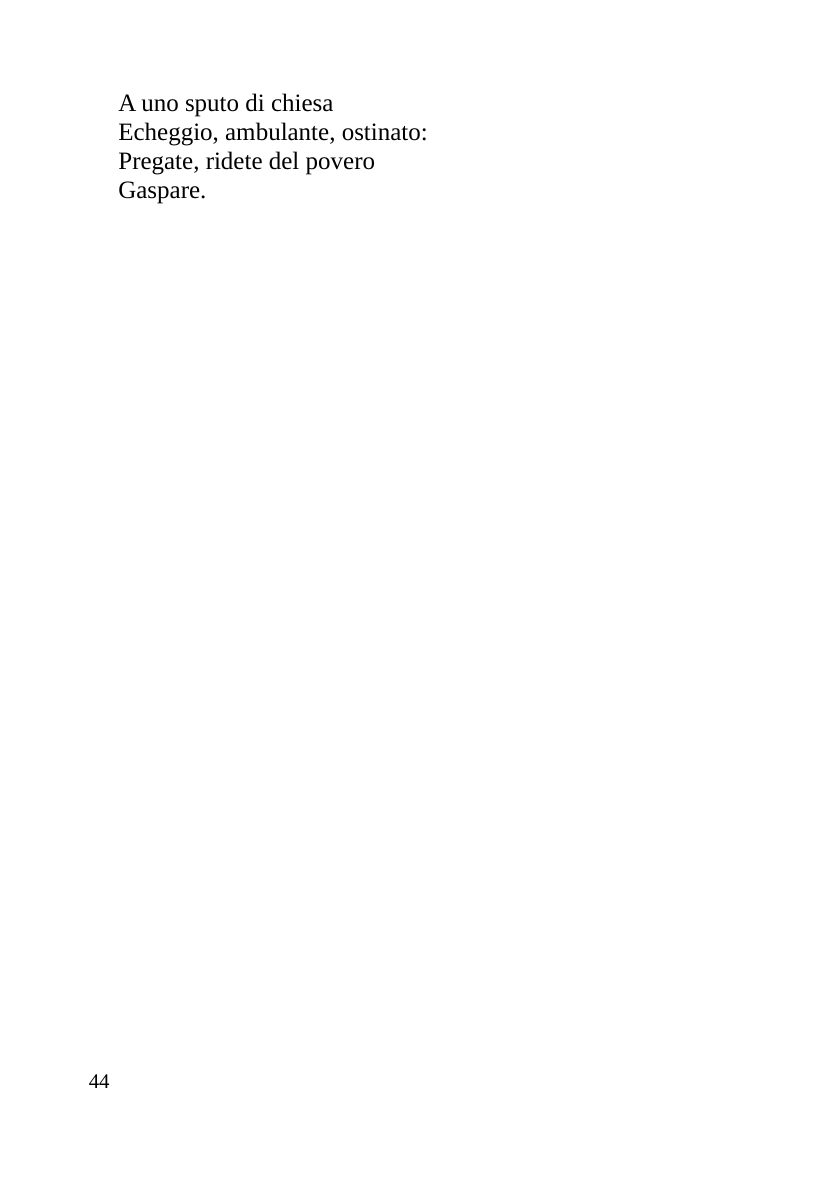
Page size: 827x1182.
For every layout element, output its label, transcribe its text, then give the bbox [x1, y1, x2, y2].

text A uno sputo di chiesa [118, 88, 738, 117]
text Gaspare. [118, 175, 738, 203]
text Pregate, ridete del povero [118, 146, 738, 175]
text Echeggio, ambulante, ostinato: [118, 117, 738, 146]
